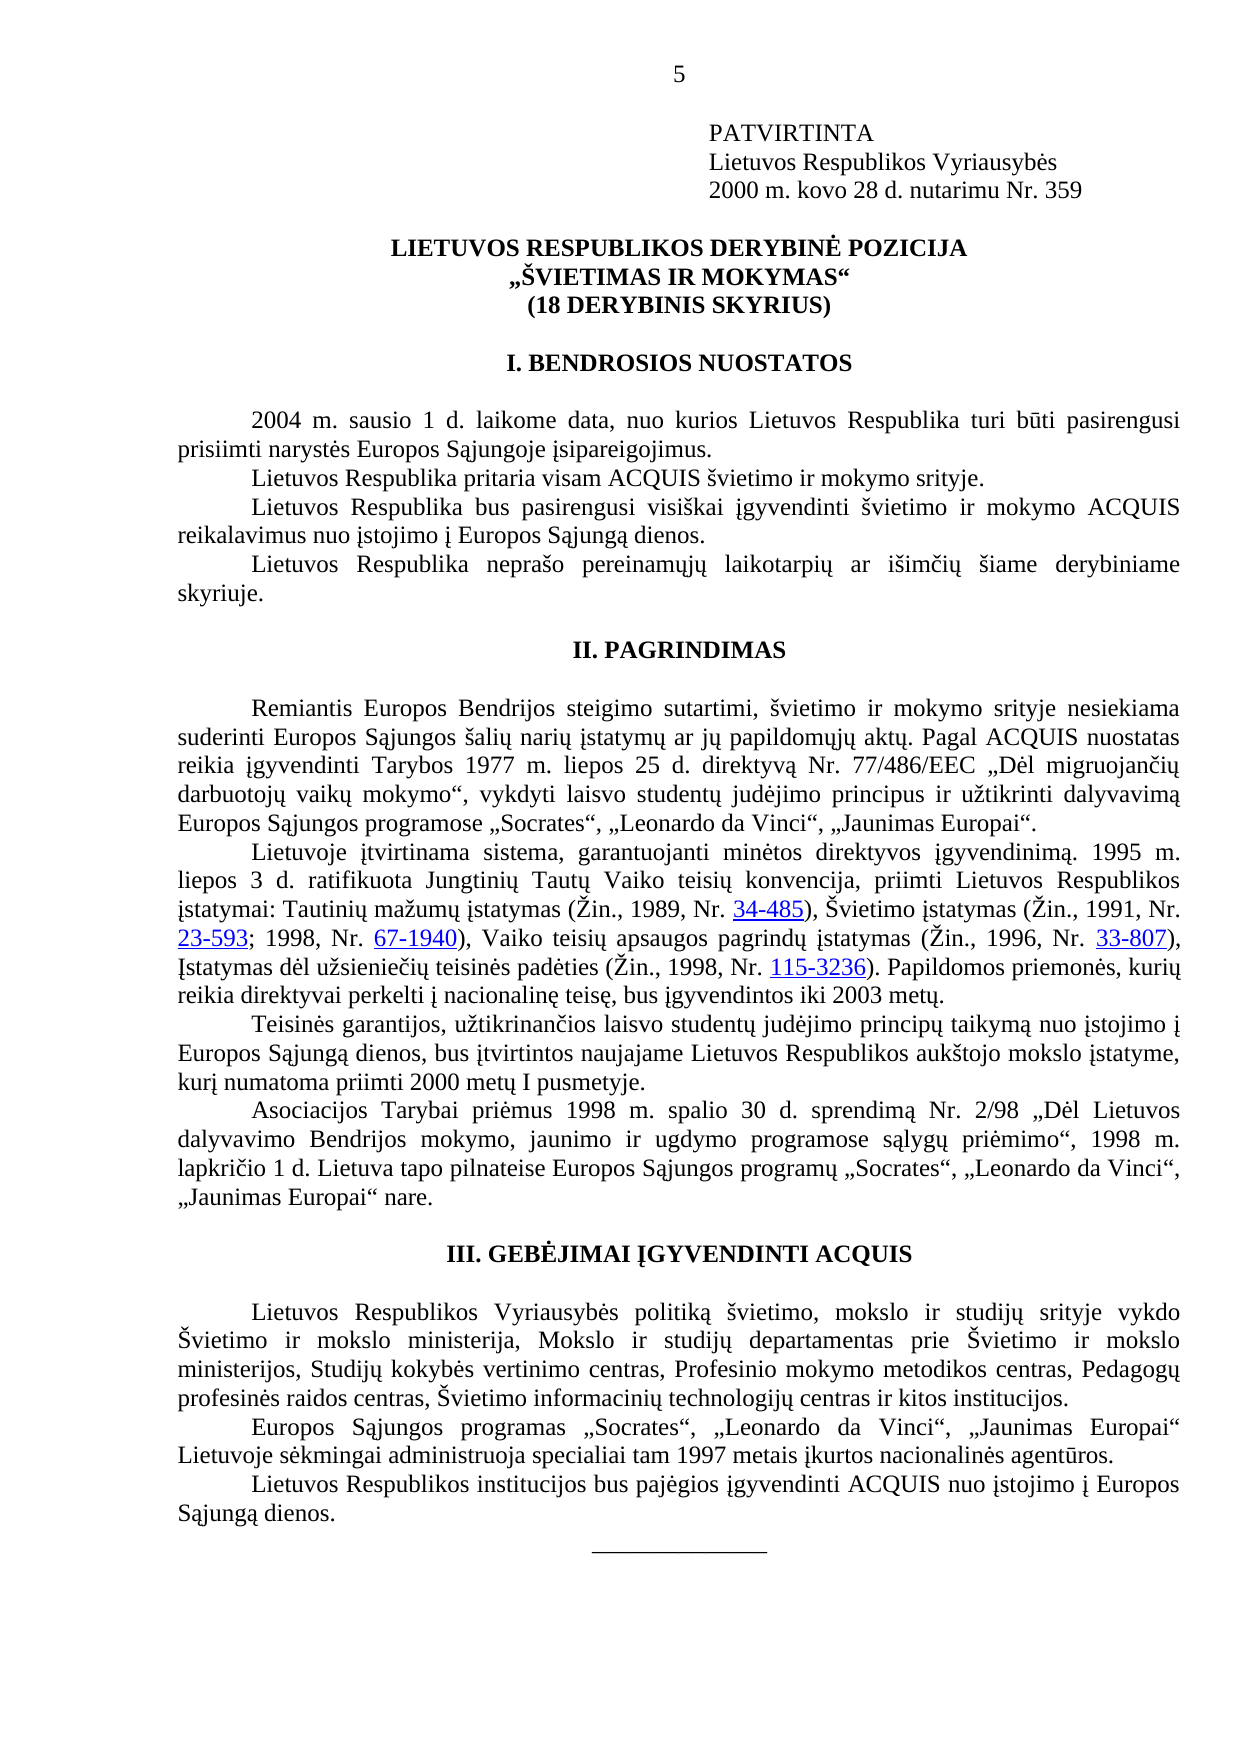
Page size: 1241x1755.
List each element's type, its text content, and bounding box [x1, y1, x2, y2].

text „ŠVIETIMAS IR MOKYMAS“ [177, 262, 1181, 291]
text Teisinės garantijos, užtikrinančios laisvo studentų judėjimo principų taikymą nuo įstojimo į Europos Sąjungą dienos, bus įtvirtintos naujajame Lietuvos Respublikos aukštojo mokslo įstatyme, kurį numatoma priimti 2000 metų I pusmetyje. [177, 1009, 1181, 1096]
text Asociacijos Tarybai priėmus 1998 m. spalio 30 d. sprendimą Nr. 2/98 „Dėl Lietuvos dalyvavimo Bendrijos mokymo, jaunimo ir ugdymo programose sąlygų priėmimo“, 1998 m. lapkričio 1 d. Lietuva tapo pilnateise Europos Sąjungos programų „Socrates“, „Leonardo da Vinci“, „Jaunimas Europai“ nare. [177, 1096, 1181, 1211]
text II. PAGRINDIMAS [177, 636, 1181, 664]
text 2004 m. sausio 1 d. laikome data, nuo kurios Lietuvos Respublika turi būti pasirengusi prisiimti narystės Europos Sąjungoje įsipareigojimus. [177, 406, 1181, 463]
text Lietuvos Respublika pritaria visam ACQUIS švietimo ir mokymo srityje. [177, 463, 1181, 492]
text Lietuvoje įtvirtinama sistema, garantuojanti minėtos direktyvos įgyvendinimą. 1995 m. liepos 3 d. ratifikuota Jungtinių Tautų Vaiko teisių konvencija, priimti Lietuvos Respublikos įstatymai: Tautinių mažumų įstatymas (Žin., 1989, Nr. 34-485), Švietimo įstatymas (Žin., 1991, Nr. 23-593; 1998, Nr. 67-1940), Vaiko teisių apsaugos pagrindų įstatymas (Žin., 1996, Nr. 33-807), Įstatymas dėl užsieniečių teisinės padėties (Žin., 1998, Nr. 115-3236). Papildomos priemonės, kurių reikia direktyvai perkelti į nacionalinę teisę, bus įgyvendintos iki 2003 metų. [177, 837, 1181, 1009]
text Lietuvos Respublikos institucijos bus pajėgios įgyvendinti ACQUIS nuo įstojimo į Europos Sąjungą dienos. [177, 1469, 1181, 1527]
text Lietuvos Respublikos Vyriausybės politiką švietimo, mokslo ir studijų srityje vykdo Švietimo ir mokslo ministerija, Mokslo ir studijų departamentas prie Švietimo ir mokslo ministerijos, Studijų kokybės vertinimo centras, Profesinio mokymo metodikos centras, Pedagogų profesinės raidos centras, Švietimo informacinių technologijų centras ir kitos institucijos. [177, 1297, 1181, 1412]
text Lietuvos Respublikos Vyriausybės [177, 147, 1181, 176]
text Remiantis Europos Bendrijos steigimo sutartimi, švietimo ir mokymo srityje nesiekiama suderinti Europos Sąjungos šalių narių įstatymų ar jų papildomųjų aktų. Pagal ACQUIS nuostatas reikia įgyvendinti Tarybos 1977 m. liepos 25 d. direktyvą Nr. 77/486/EEC „Dėl migruojančių darbuotojų vaikų mokymo“, vykdyti laisvo studentų judėjimo principus ir užtikrinti dalyvavimą Europos Sąjungos programose „Socrates“, „Leonardo da Vinci“, „Jaunimas Europai“. [177, 693, 1181, 837]
text 2000 m. kovo 28 d. nutarimu Nr. 359 [177, 176, 1181, 204]
text Europos Sąjungos programas „Socrates“, „Leonardo da Vinci“, „Jaunimas Europai“ Lietuvoje sėkmingai administruoja specialiai tam 1997 metais įkurtos nacionalinės agentūros. [177, 1412, 1181, 1469]
text Lietuvos Respublika neprašo pereinamųjų laikotarpių ar išimčių šiame derybiniame skyriuje. [177, 549, 1181, 607]
text ______________ [177, 1527, 1181, 1556]
text Lietuvos Respublika bus pasirengusi visiškai įgyvendinti švietimo ir mokymo ACQUIS reikalavimus nuo įstojimo į Europos Sąjungą dienos. [177, 492, 1181, 549]
text (18 DERYBINIS SKYRIUS) [177, 291, 1181, 319]
text PATVIRTINTA [177, 118, 1181, 147]
text LIETUVOS RESPUBLIKOS DERYBINĖ POZICIJA [177, 233, 1181, 262]
text I. BENDROSIOS NUOSTATOS [177, 348, 1181, 377]
text III. GEBĖJIMAI ĮGYVENDINTI ACQUIS [177, 1239, 1181, 1268]
